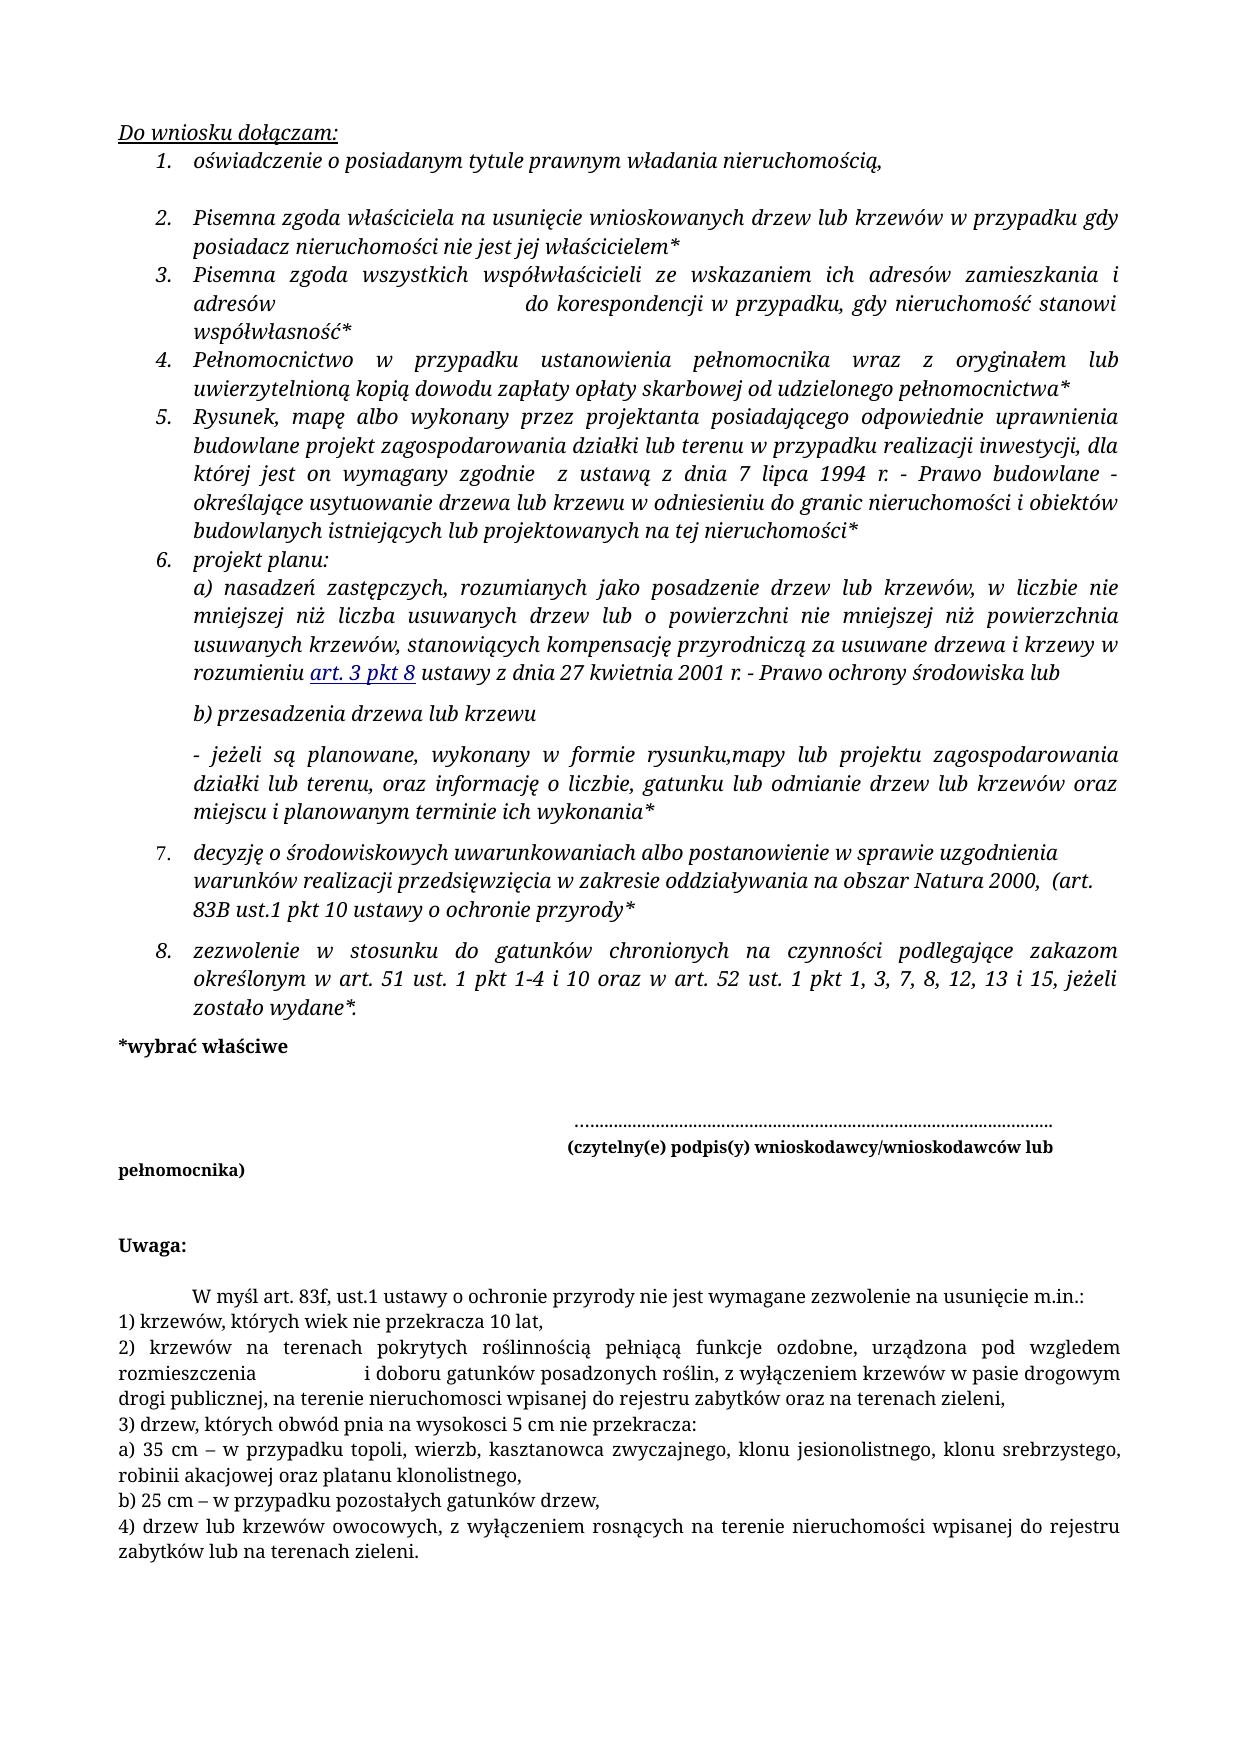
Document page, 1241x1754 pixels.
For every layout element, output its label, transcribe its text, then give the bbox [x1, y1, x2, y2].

list oświadczenie o posiadanym tytule prawnym władania nieruchomością, [156, 147, 1122, 175]
list Pełnomocnictwo w przypadku ustanowienia pełnomocnika wraz z oryginałem lub uwierzytelnioną kopią dowodu zapłaty opłaty skarbowej od udzielonego pełnomocnictwa* [156, 346, 1122, 402]
text b) 25 cm – w przypadku pozostałych gatunków drzew, [118, 1487, 1122, 1513]
list Pisemna zgoda właściciela na usunięcie wnioskowanych drzew lub krzewów w przypadku gdy posiadacz nieruchomości nie jest jej właścicielem* [156, 203, 1122, 260]
list Rysunek, mapę albo wykonany przez projektanta posiadającego odpowiednie uprawnienia budowlane projekt zagospodarowania działki lub terenu w przypadku realizacji inwestycji, dla której jest on wymagany zgodnie z ustawą z dnia 7 lipca 1994 r. - Prawo budowlane - określające usytuowanie drzewa lub krzewu w odniesieniu do granic nieruchomości i obiektów budowlanych istniejących lub projektowanych na tej nieruchomości* [156, 402, 1122, 545]
text …................................................................................................... [118, 1107, 1122, 1133]
text (czytelny(e) podpis(y) wnioskodawcy/wnioskodawców lub pełnomocnika) [118, 1133, 1122, 1181]
text a) 35 cm – w przypadku topoli, wierzb, kasztanowca zwyczajnego, klonu jesionolistnego, klonu srebrzystego, robinii akacjowej oraz platanu klonolistnego, [118, 1436, 1122, 1487]
text 2) krzewów na terenach pokrytych roślinnością pełniącą funkcje ozdobne, urządzona pod wzgledem rozmieszczenia i doboru gatunków posadzonych roślin, z wyłączeniem krzewów w pasie drogowym drogi publicznej, na terenie nieruchomosci wpisanej do rejestru zabytków oraz na terenach zieleni, [118, 1334, 1122, 1411]
text 3) drzew, których obwód pnia na wysokosci 5 cm nie przekracza: [118, 1411, 1122, 1436]
list zezwolenie w stosunku do gatunków chronionych na czynności podlegające zakazom określonym w art. 51 ust. 1 pkt 1-4 i 10 oraz w art. 52 ust. 1 pkt 1, 3, 7, 8, 12, 13 i 15, jeżeli zostało wydane*. [156, 936, 1122, 1021]
text 1) krzewów, których wiek nie przekracza 10 lat, [118, 1309, 1122, 1334]
list projekt planu: [156, 545, 1122, 573]
text 4) drzew lub krzewów owocowych, z wyłączeniem rosnących na terenie nieruchomości wpisanej do rejestru zabytków lub na terenach zieleni. [118, 1513, 1122, 1564]
list Pisemna zgoda wszystkich współwłaścicieli ze wskazaniem ich adresów zamieszkania i adresów do korespondencji w przypadku, gdy nieruchomość stanowi współwłasność* [156, 260, 1122, 346]
text Uwaga: [118, 1232, 1122, 1258]
list - jeżeli są planowane, wykonany w formie rysunku,mapy lub projektu zagospodarowania działki lub terenu, oraz informację o liczbie, gatunku lub odmianie drzew lub krzewów oraz miejscu i planowanym terminie ich wykonania* [156, 740, 1122, 826]
text *wybrać właściwe [118, 1034, 1122, 1059]
list decyzję o środowiskowych uwarunkowaniach albo postanowienie w sprawie uzgodnienia warunków realizacji przedsięwzięcia w zakresie oddziaływania na obszar Natura 2000, (art. 83B ust.1 pkt 10 ustawy o ochronie przyrody* [156, 838, 1122, 923]
text W myśl art. 83f, ust.1 ustawy o ochronie przyrody nie jest wymagane zezwolenie na usunięcie m.in.: [118, 1283, 1122, 1309]
list a) nasadzeń zastępczych, rozumianych jako posadzenie drzew lub krzewów, w liczbie nie mniejszej niż liczba usuwanych drzew lub o powierzchni nie mniejszej niż powierzchnia usuwanych krzewów, stanowiących kompensację przyrodniczą za usuwane drzewa i krzewy w rozumieniu art. 3 pkt 8 ustawy z dnia 27 kwietnia 2001 r. - Prawo ochrony środowiska lub [156, 573, 1122, 687]
list b) przesadzenia drzewa lub krzewu [156, 699, 1122, 728]
text Do wniosku dołączam: [118, 118, 1122, 147]
